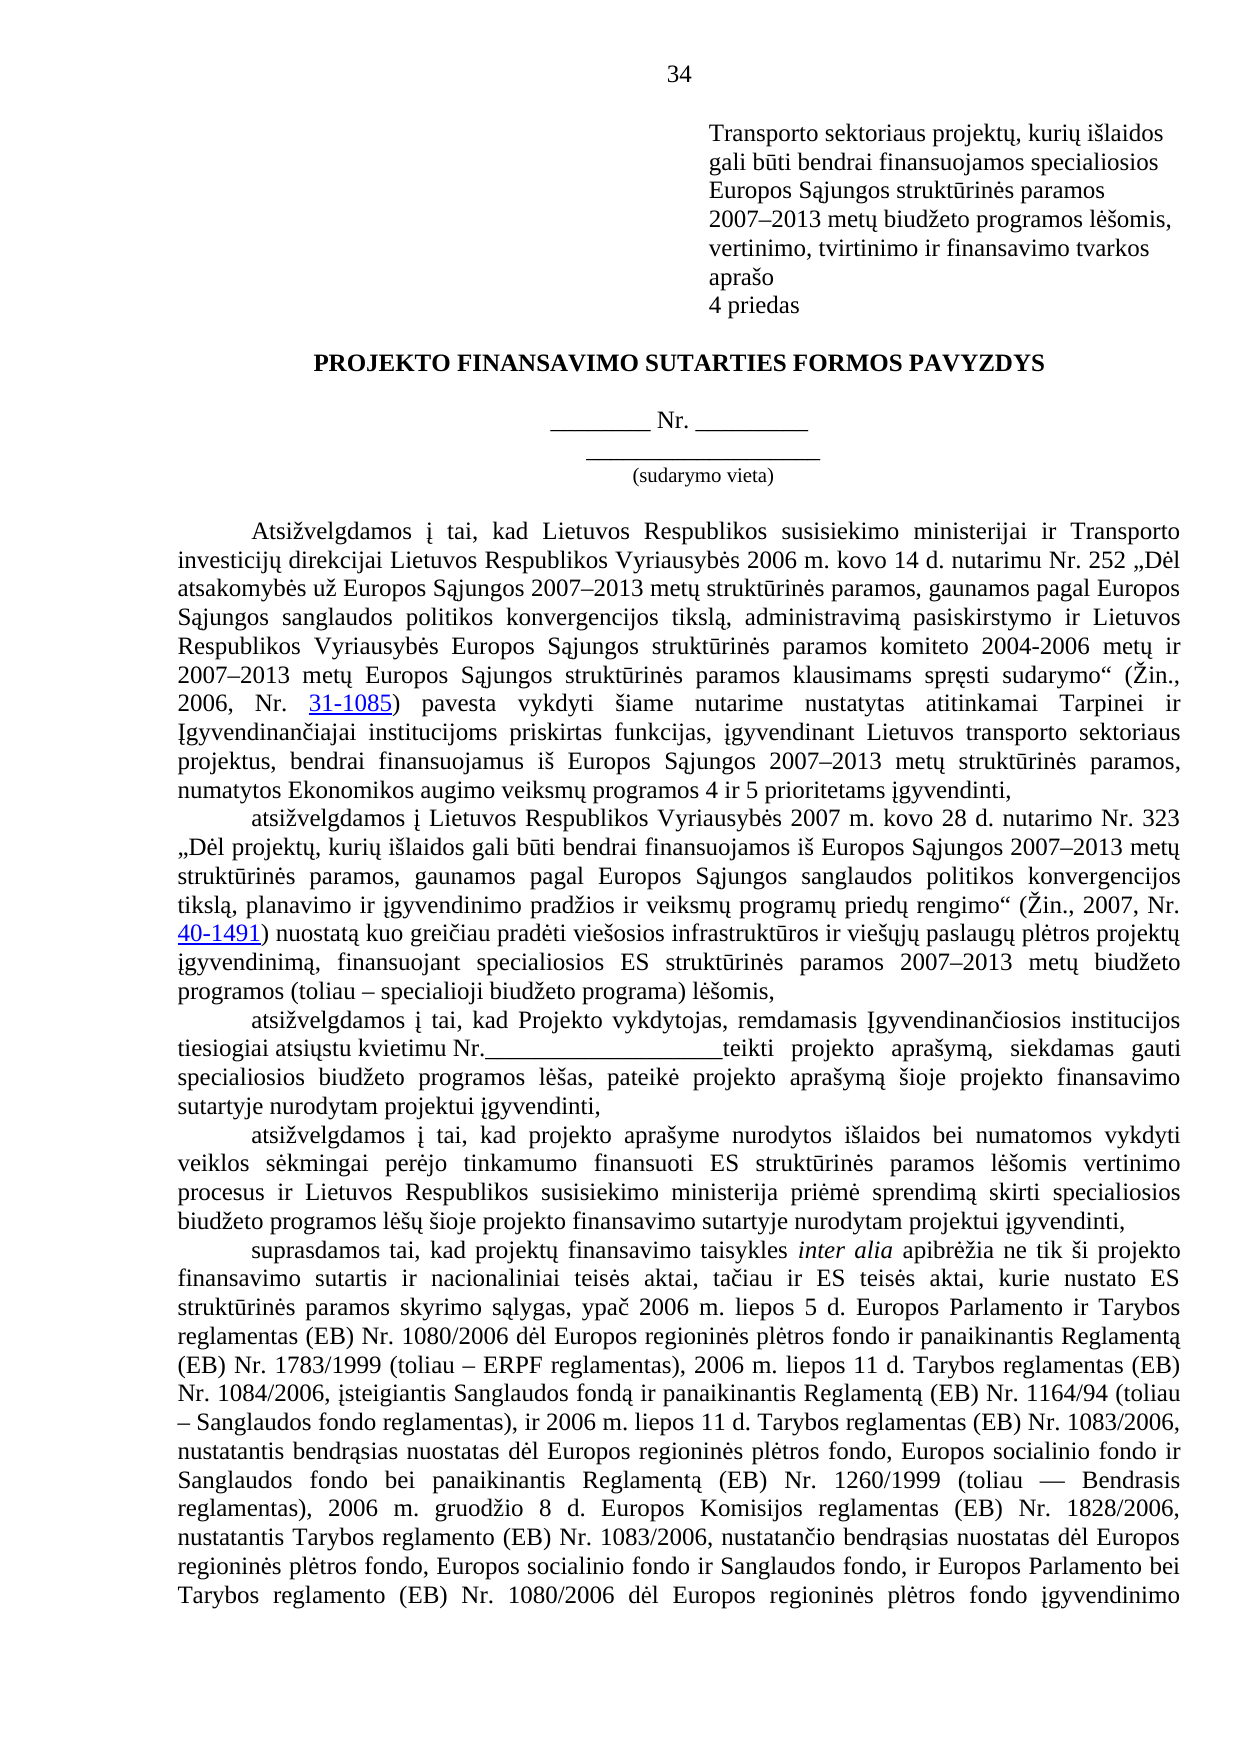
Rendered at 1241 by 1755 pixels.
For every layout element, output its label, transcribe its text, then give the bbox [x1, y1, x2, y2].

text 4 priedas [177, 291, 1181, 319]
text atsižvelgdamos į Lietuvos Respublikos Vyriausybės 2007 m. kovo 28 d. nutarimo Nr. 323 „Dėl projektų, kurių išlaidos gali būti bendrai finansuojamos iš Europos Sąjungos 2007–2013 metų struktūrinės paramos, gaunamos pagal Europos Sąjungos sanglaudos politikos konvergencijos tikslą, planavimo ir įgyvendinimo pradžios ir veiksmų programų priedų rengimo“ (Žin., 2007, Nr. 40-1491) nuostatą kuo greičiau pradėti viešosios infrastruktūros ir viešųjų paslaugų plėtros projektų įgyvendinimą, finansuojant specialiosios ES struktūrinės paramos 2007–2013 metų biudžeto programos (toliau – specialioji biudžeto programa) lėšomis, [177, 803, 1181, 1005]
text PROJEKTO FINANSAVIMO SUTARTIES FORMOS PAVYZDYS [177, 348, 1181, 377]
text Atsižvelgdamos į tai, kad Lietuvos Respublikos susisiekimo ministerijai ir Transporto investicijų direkcijai Lietuvos Respublikos Vyriausybės 2006 m. kovo 14 d. nutarimu Nr. 252 „Dėl atsakomybės už Europos Sąjungos 2007–2013 metų struktūrinės paramos, gaunamos pagal Europos Sąjungos sanglaudos politikos konvergencijos tikslą, administravimą pasiskirstymo ir Lietuvos Respublikos Vyriausybės Europos Sąjungos struktūrinės paramos komiteto 2004-2006 metų ir 2007–2013 metų Europos Sąjungos struktūrinės paramos klausimams spręsti sudarymo“ (Žin., 2006, Nr. 31-1085) pavesta vykdyti šiame nutarime nustatytas atitinkamai Tarpinei ir Įgyvendinančiajai institucijoms priskirtas funkcijas, įgyvendinant Lietuvos transporto sektoriaus projektus, bendrai finansuojamus iš Europos Sąjungos 2007–2013 metų struktūrinės paramos, numatytos Ekonomikos augimo veiksmų programos 4 ir 5 prioritetams įgyvendinti, [177, 516, 1181, 803]
text ________ Nr. _________ [177, 406, 1181, 434]
text atsižvelgdamos į tai, kad projekto aprašyme nurodytos išlaidos bei numatomos vykdyti veiklos sėkmingai perėjo tinkamumo finansuoti ES struktūrinės paramos lėšomis vertinimo procesus ir Lietuvos Respublikos susisiekimo ministerija priėmė sprendimą skirti specialiosios biudžeto programos lėšų šioje projekto finansavimo sutartyje nurodytam projektui įgyvendinti, [177, 1120, 1181, 1235]
text 2007–2013 metų biudžeto programos lėšomis, [177, 204, 1181, 233]
text aprašo [177, 262, 1181, 291]
text (sudarymo vieta) [177, 463, 1181, 487]
text gali būti bendrai finansuojamos specialiosios [177, 147, 1181, 176]
text atsižvelgdamos į tai, kad Projekto vykdytojas, remdamasis Įgyvendinančiosios institucijos tiesiogiai atsiųstu kvietimu Nr. teikti projekto aprašymą, siekdamas gauti specialiosios biudžeto programos lėšas, pateikė projekto aprašymą šioje projekto finansavimo sutartyje nurodytam projektui įgyvendinti, [177, 1005, 1181, 1120]
text vertinimo, tvirtinimo ir finansavimo tvarkos [177, 233, 1181, 262]
text Transporto sektoriaus projektų, kurių išlaidos [177, 118, 1181, 147]
text suprasdamos tai, kad projektų finansavimo taisykles inter alia apibrėžia ne tik ši projekto finansavimo sutartis ir nacionaliniai teisės aktai, tačiau ir ES teisės aktai, kurie nustato ES struktūrinės paramos skyrimo sąlygas, ypač 2006 m. liepos 5 d. Europos Parlamento ir Tarybos reglamentas (EB) Nr. 1080/2006 dėl Europos regioninės plėtros fondo ir panaikinantis Reglamentą (EB) Nr. 1783/1999 (toliau – ERPF reglamentas), 2006 m. liepos 11 d. Tarybos reglamentas (EB) Nr. 1084/2006, įsteigiantis Sanglaudos fondą ir panaikinantis Reglamentą (EB) Nr. 1164/94 (toliau – Sanglaudos fondo reglamentas), ir 2006 m. liepos 11 d. Tarybos reglamentas (EB) Nr. 1083/2006, nustatantis bendrąsias nuostatas dėl Europos regioninės plėtros fondo, Europos socialinio fondo ir Sanglaudos fondo bei panaikinantis Reglamentą (EB) Nr. 1260/1999 (toliau — Bendrasis reglamentas), 2006 m. gruodžio 8 d. Europos Komisijos reglamentas (EB) Nr. 1828/2006, nustatantis Tarybos reglamento (EB) Nr. 1083/2006, nustatančio bendrąsias nuostatas dėl Europos regioninės plėtros fondo, Europos socialinio fondo ir Sanglaudos fondo, ir Europos Parlamento bei Tarybos reglamento (EB) Nr. 1080/2006 dėl Europos regioninės plėtros fondo įgyvendinimo [177, 1235, 1181, 1608]
text Europos Sąjungos struktūrinės paramos [177, 176, 1181, 204]
